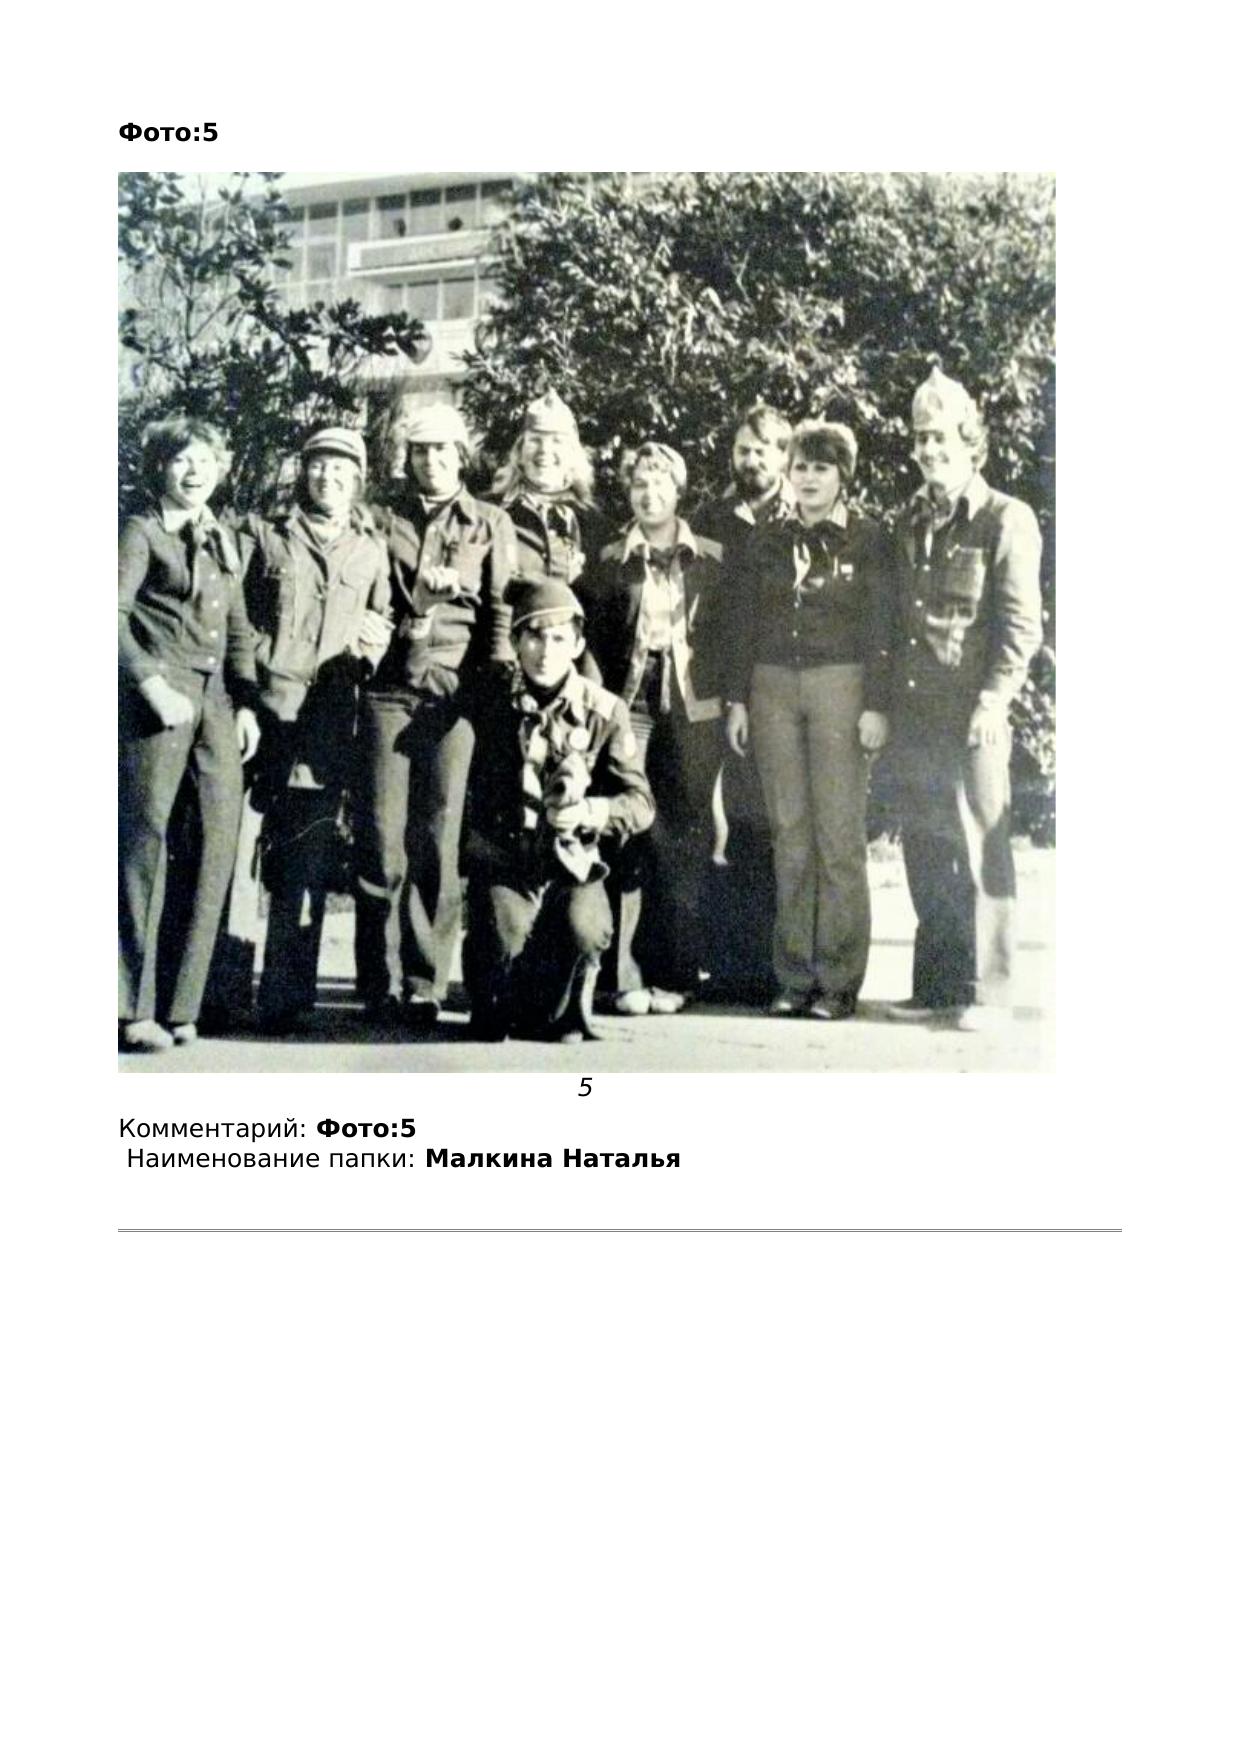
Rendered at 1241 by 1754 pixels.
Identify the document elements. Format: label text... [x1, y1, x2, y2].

picture [118, 172, 1056, 1073]
text 5 [118, 1073, 1056, 1102]
subtitle Фото:5 [118, 118, 1122, 147]
text Комментарий: Фото:5 Наименование папки: Малкина Наталья [118, 1115, 1122, 1202]
